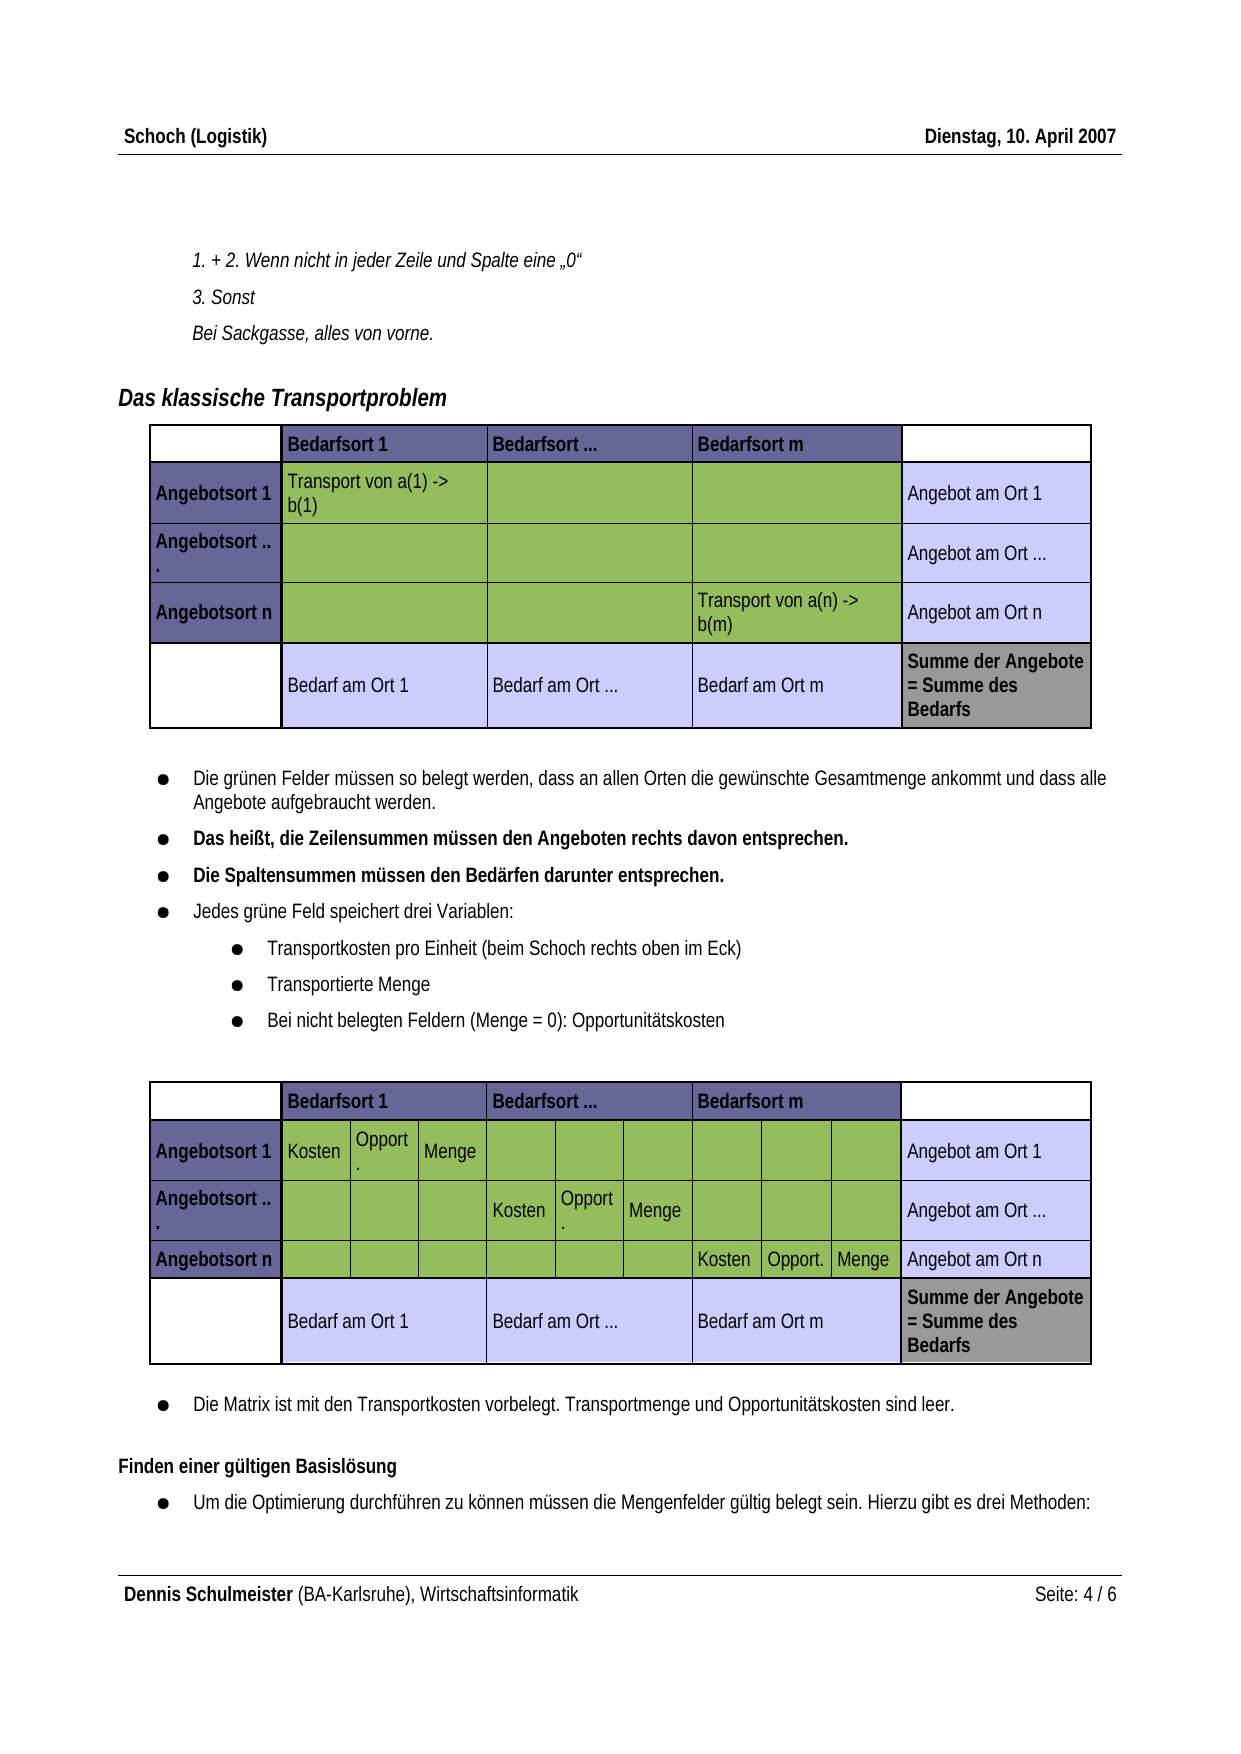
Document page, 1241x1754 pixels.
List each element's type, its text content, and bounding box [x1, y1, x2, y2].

table_cell Angebot am Ort 1 [903, 463, 1090, 523]
table_header Bedarfsort m [693, 426, 901, 461]
list Transportierte Menge [229, 972, 1122, 996]
table_cell Bedarf am Ort 1 [283, 644, 487, 727]
table_cell [351, 1181, 418, 1240]
table_cell [488, 583, 692, 642]
table_cell Kosten [693, 1241, 761, 1277]
table_cell Bedarf am Ort m [693, 1279, 900, 1362]
table_cell Opport. [762, 1241, 831, 1277]
table_header Bedarfsort ... [488, 426, 692, 461]
table_cell [283, 583, 487, 642]
table_cell [351, 1241, 418, 1277]
table_cell [419, 1241, 486, 1277]
list Transportkosten pro Einheit (beim Schoch rechts oben im Eck) [229, 935, 1122, 959]
table_cell [693, 463, 901, 523]
text 1. + 2. Wenn nicht in jeder Zeile und Spalte eine „0“ [192, 248, 1122, 272]
table_header Bedarfsort m [693, 1083, 900, 1119]
list Die Spaltensummen müssen den Bedärfen darunter entsprechen. [156, 862, 1122, 886]
table_cell Transport von a(1) -> b(1) [283, 463, 487, 523]
table_cell [556, 1241, 623, 1277]
table_cell [624, 1121, 692, 1180]
table_cell [693, 1121, 761, 1180]
list Die grünen Felder müssen so belegt werden, dass an allen Orten die gewünschte Gesamtmenge ankommt und dass alle Angebote aufgebraucht werden. [156, 766, 1122, 813]
table_header [151, 1083, 280, 1119]
table_cell Angebot am Ort ... [903, 524, 1090, 582]
table_cell [556, 1121, 623, 1180]
table_header Bedarfsort 1 [283, 1083, 486, 1119]
table_cell Angebotsort n [151, 1241, 280, 1277]
text Bei Sackgasse, alles von vorne. [192, 321, 1122, 345]
table_cell Opport. [351, 1121, 418, 1180]
table_cell [762, 1181, 831, 1240]
table_cell Kosten [283, 1121, 350, 1180]
table_cell [283, 524, 487, 582]
table_cell [693, 1181, 761, 1240]
table_cell Transport von a(n) -> b(m) [693, 583, 901, 642]
table_cell [151, 1279, 280, 1362]
table_cell Angebotsort ... [151, 524, 280, 582]
table_cell Angebot am Ort ... [902, 1181, 1090, 1240]
table_header Bedarfsort 1 [283, 426, 487, 461]
table_cell [832, 1181, 900, 1240]
table_header [151, 426, 280, 461]
table_cell Angebot am Ort n [903, 583, 1090, 642]
subtitle Das klassische Transportproblem [118, 383, 1122, 411]
table_cell Kosten [487, 1181, 555, 1240]
table_cell Angebotsort ... [151, 1181, 280, 1240]
table_cell Angebot am Ort n [902, 1241, 1090, 1277]
subtitle Finden einer gültigen Basislösung [118, 1454, 1122, 1478]
table_cell Menge [624, 1181, 692, 1240]
table_cell Angebotsort 1 [151, 463, 280, 523]
table_cell [832, 1121, 900, 1180]
table_cell Summe der Angebote = Summe des Bedarfs [903, 644, 1090, 727]
table_cell [624, 1241, 692, 1277]
table_cell [487, 1121, 555, 1180]
table_cell [693, 524, 901, 582]
table_cell [762, 1121, 831, 1180]
table_cell Bedarf am Ort 1 [283, 1279, 486, 1362]
list Bei nicht belegten Feldern (Menge = 0): Opportunitätskosten [229, 1008, 1122, 1032]
table_cell Angebotsort 1 [151, 1121, 280, 1180]
table_cell Summe der Angebote = Summe des Bedarfs [902, 1279, 1090, 1362]
table_cell Menge [419, 1121, 486, 1180]
table_cell [283, 1241, 350, 1277]
table_cell Angebotsort n [151, 583, 280, 642]
table_cell Bedarf am Ort ... [487, 1279, 692, 1362]
list Um die Optimierung durchführen zu können müssen die Mengenfelder gültig belegt sein. Hierzu gibt es drei Methoden: [156, 1490, 1122, 1514]
text 3. Sonst [192, 285, 1122, 309]
table_header [903, 426, 1090, 461]
table_cell [151, 644, 280, 727]
table_cell Menge [832, 1241, 900, 1277]
list Jedes grüne Feld speichert drei Variablen: [156, 899, 1122, 923]
table_cell Opport. [556, 1181, 623, 1240]
table_cell [283, 1181, 350, 1240]
table_cell Bedarf am Ort m [693, 644, 901, 727]
table_cell [419, 1181, 486, 1240]
list Die Matrix ist mit den Transportkosten vorbelegt. Transportmenge und Opportunitätskosten sind leer. [156, 1392, 1122, 1416]
table_header [902, 1083, 1090, 1119]
table_cell [487, 1241, 555, 1277]
table_header Bedarfsort ... [487, 1083, 692, 1119]
table_cell Angebot am Ort 1 [902, 1121, 1090, 1180]
table_cell Bedarf am Ort ... [488, 644, 692, 727]
list Das heißt, die Zeilensummen müssen den Angeboten rechts davon entsprechen. [156, 826, 1122, 850]
table_cell [488, 463, 692, 523]
table_cell [488, 524, 692, 582]
